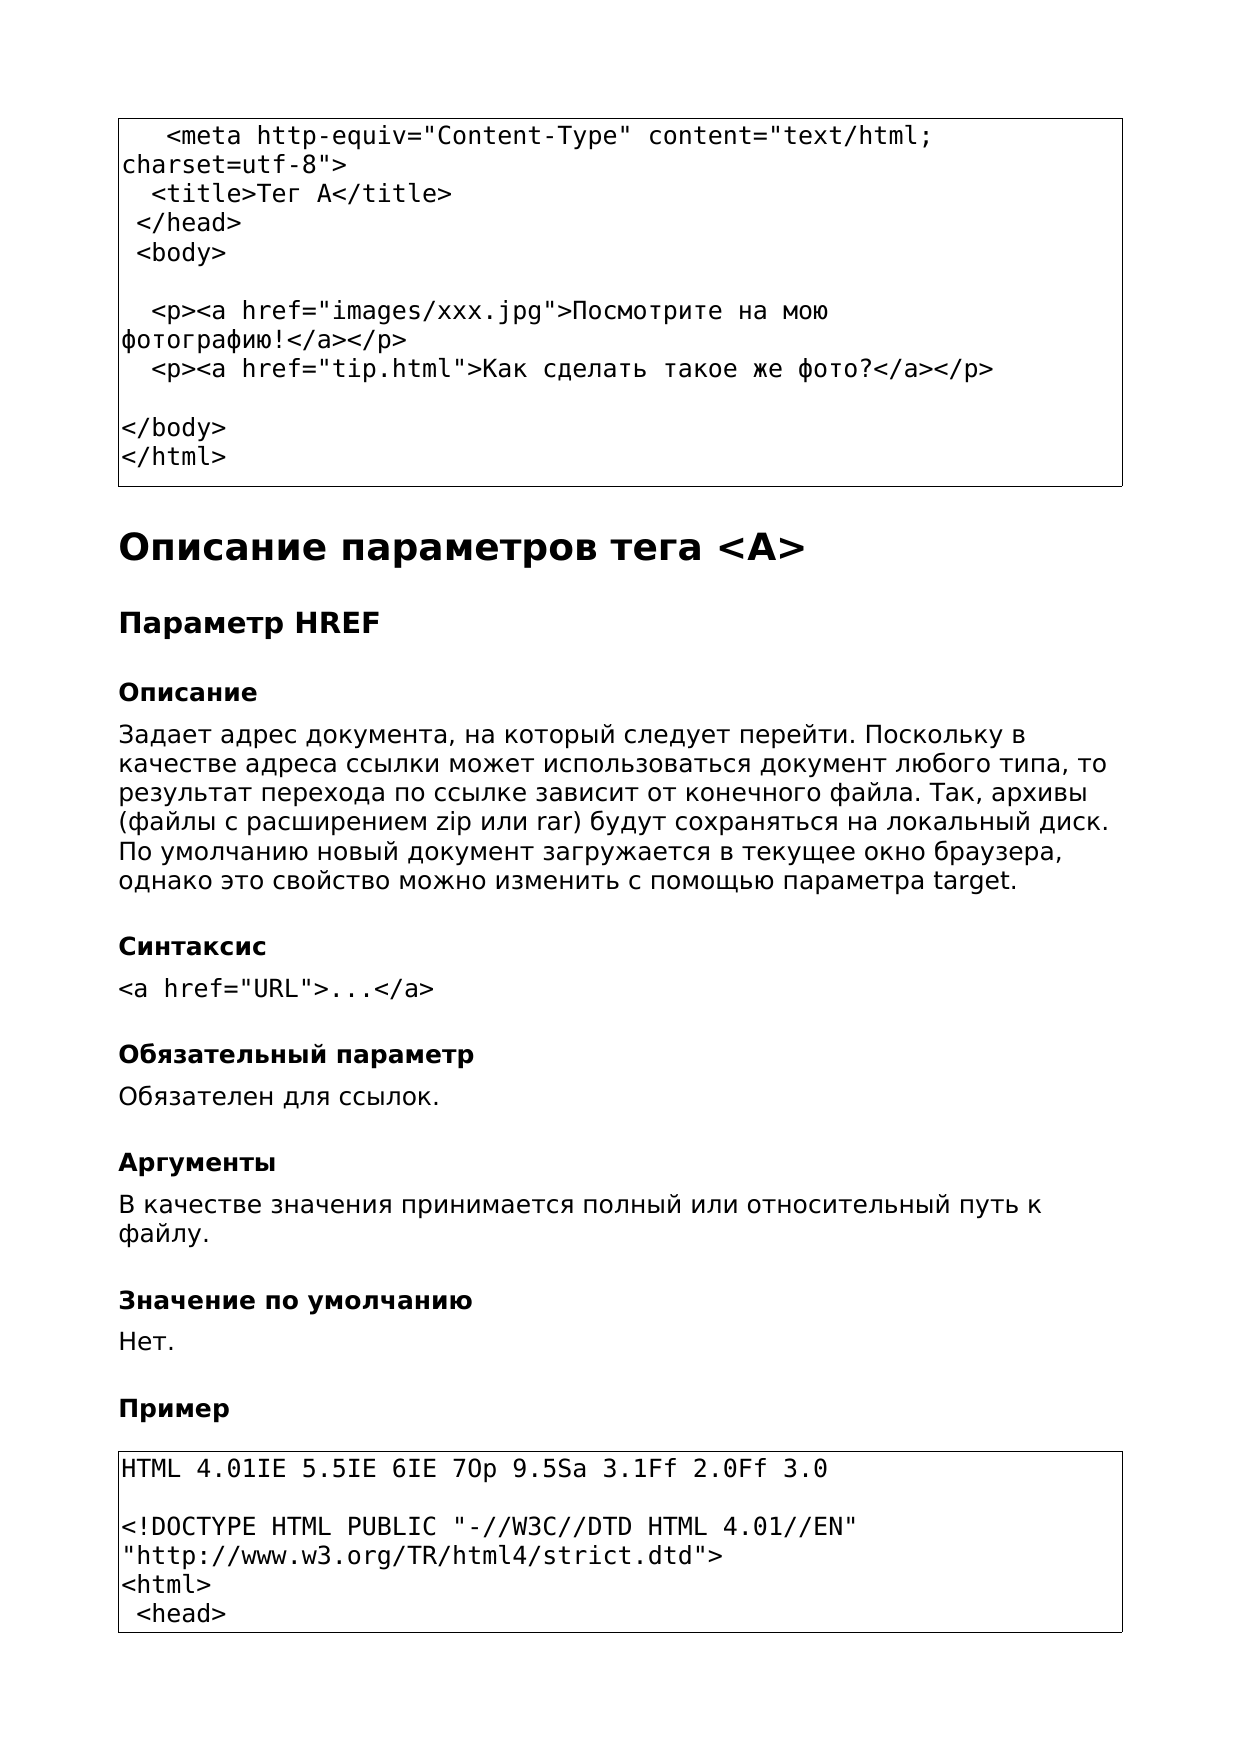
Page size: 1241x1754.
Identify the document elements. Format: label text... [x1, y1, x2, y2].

subtitle Обязательный параметр [118, 1040, 1122, 1069]
text Нет. [118, 1328, 1122, 1357]
subtitle Описание [118, 678, 1122, 707]
subtitle Синтаксис [118, 932, 1122, 962]
table_header <meta http-equiv="Content-Type" content="text/html; charset=utf-8"> <title>Тег А</title> </head> <body> <p><a href="images/xxx.jpg">Посмотрите на мою фотографию!</a></p> <p><a href="tip.html">Как сделать такое же фото?</a></p> </body> </html> [119, 119, 1122, 486]
text <a href="URL">...</a> [118, 974, 1122, 1003]
text Задает адрес документа, на который следует перейти. Поскольку в качестве адреса ссылки может использоваться документ любого типа, то результат перехода по ссылке зависит от конечного файла. Так, архивы (файлы с расширением zip или rar) будут сохраняться на локальный диск. По умолчанию новый документ загружается в текущее окно браузера, однако это свойство можно изменить с помощью параметра target. [118, 720, 1122, 895]
subtitle Аргументы [118, 1148, 1122, 1178]
subtitle Описание параметров тега <A> [118, 526, 1122, 569]
text В качестве значения принимается полный или относительный путь к файлу. [118, 1190, 1122, 1248]
text Обязателен для ссылок. [118, 1082, 1122, 1111]
subtitle Значение по умолчанию [118, 1286, 1122, 1315]
subtitle Параметр HREF [118, 607, 1122, 641]
table_header HTML 4.01IE 5.5IE 6IE 7Op 9.5Sa 3.1Ff 2.0Ff 3.0 <!DOCTYPE HTML PUBLIC "-//W3C//DTD HTML 4.01//EN" "http://www.w3.org/TR/html4/strict.dtd"> <html> <head> [119, 1452, 1122, 1632]
subtitle Пример [118, 1394, 1122, 1423]
